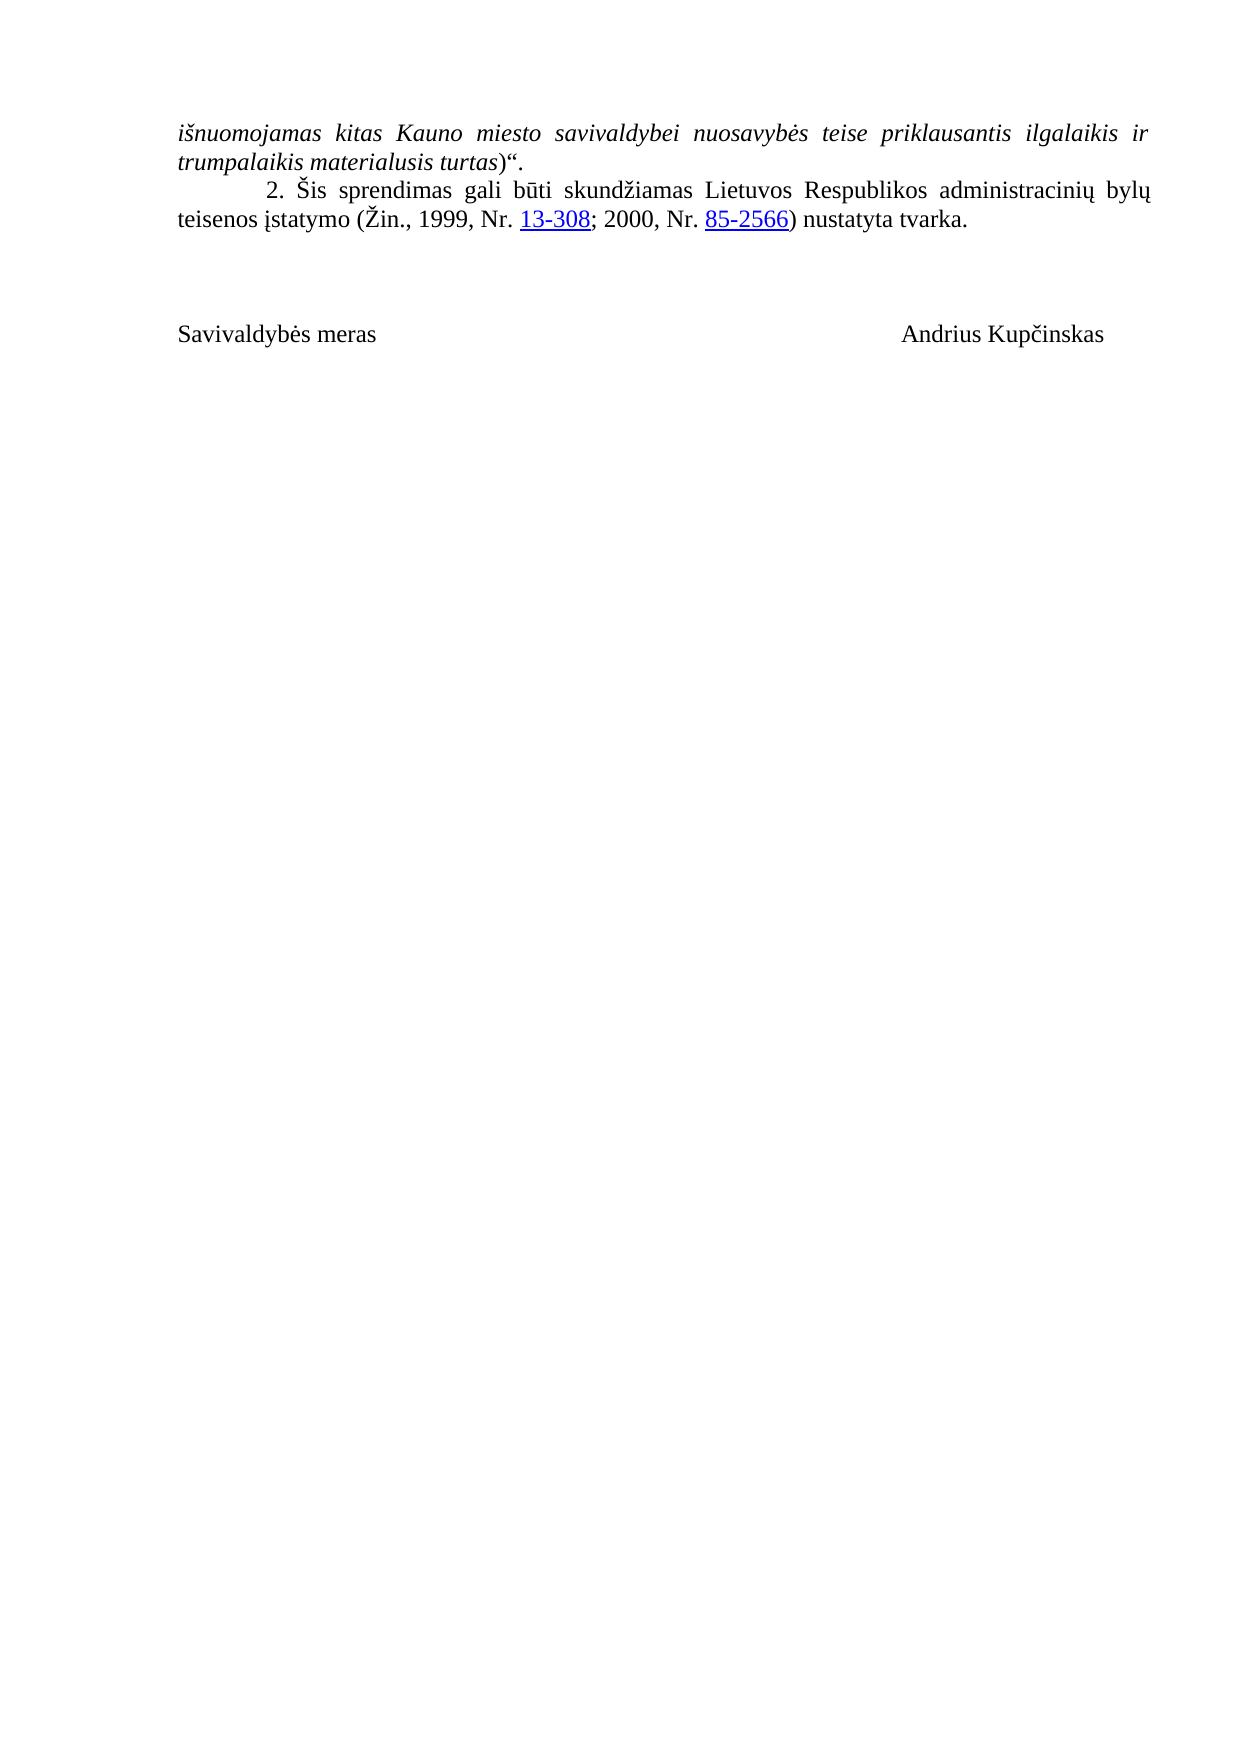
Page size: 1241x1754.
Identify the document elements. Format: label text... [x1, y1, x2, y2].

text Savivaldybės meras Andrius Kupčinskas [177, 319, 1152, 348]
text išnuomojamas kitas Kauno miesto savivaldybei nuosavybės teise priklausantis ilgalaikis ir trumpalaikis materialusis turtas)“. [177, 118, 1152, 176]
text 2. Šis sprendimas gali būti skundžiamas Lietuvos Respublikos administracinių bylų teisenos įstatymo (Žin., 1999, Nr. 13-308; 2000, Nr. 85-2566) nustatyta tvarka. [177, 176, 1152, 233]
